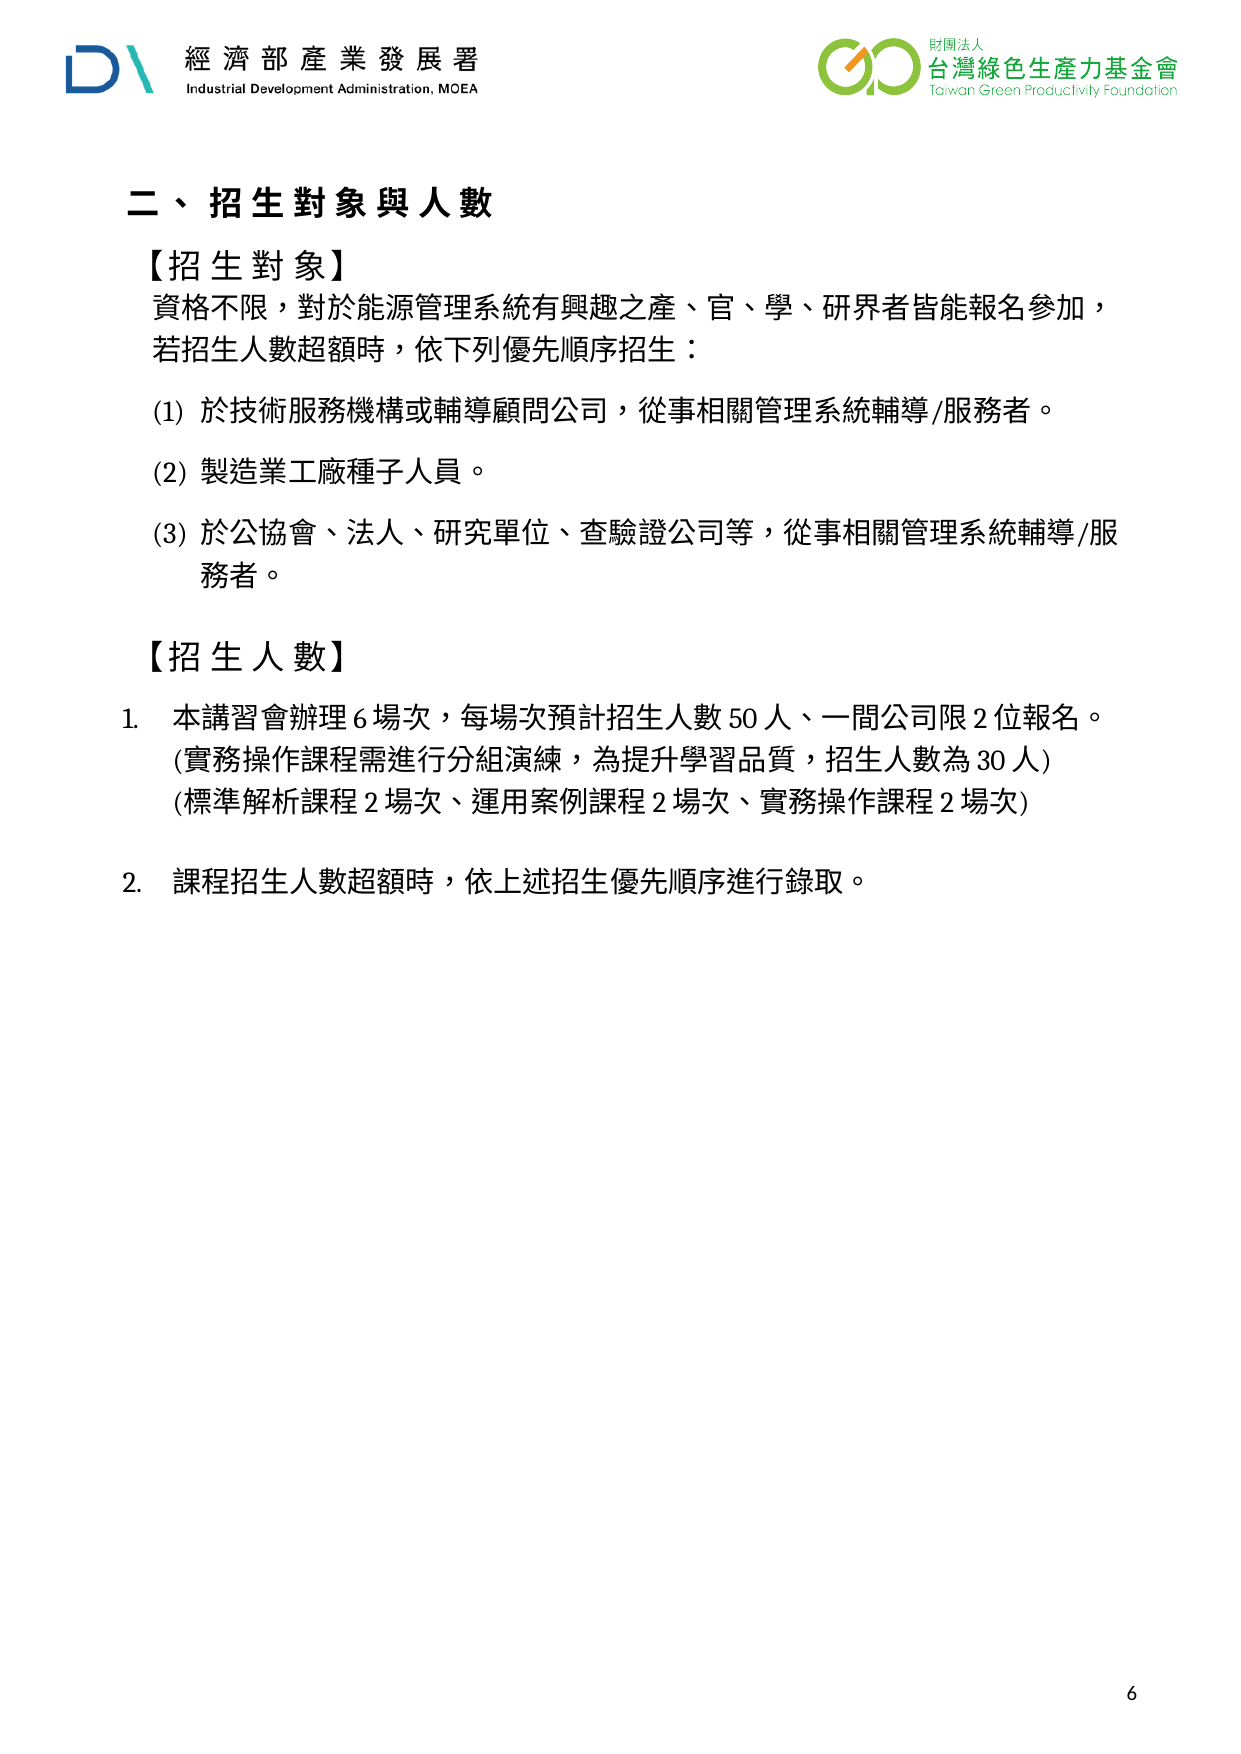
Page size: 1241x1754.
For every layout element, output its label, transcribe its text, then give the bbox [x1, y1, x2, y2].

list 製造業工廠種子人員。 [152, 449, 1133, 491]
list 於技術服務機構或輔導顧問公司，從事相關管理系統輔導/服務者。 [152, 388, 1133, 430]
text 【招生人數】 [122, 613, 1133, 676]
list 本講習會辦理6場次，每場次預計招生人數50人、一間公司限2位報名。 (實務操作課程需進行分組演練，為提升學習品質，招生人數為30人) (標準解析課程2場次、運用案例課程2場次、實務操作課程2場次) [122, 694, 1133, 821]
text 資格不限，對於能源管理系統有興趣之產、官、學、研界者皆能報名參加，若招生人數超額時，依下列優先順序招生： [152, 284, 1133, 369]
text 【招生對象】 [122, 222, 1133, 284]
list 於公協會、法人、研究單位、查驗證公司等，從事相關管理系統輔導/服務者。 [152, 510, 1133, 594]
list 課程招生人數超額時，依上述招生優先順序進行錄取。 [122, 859, 1133, 901]
text 二、招生對象與人數 [122, 159, 1133, 222]
